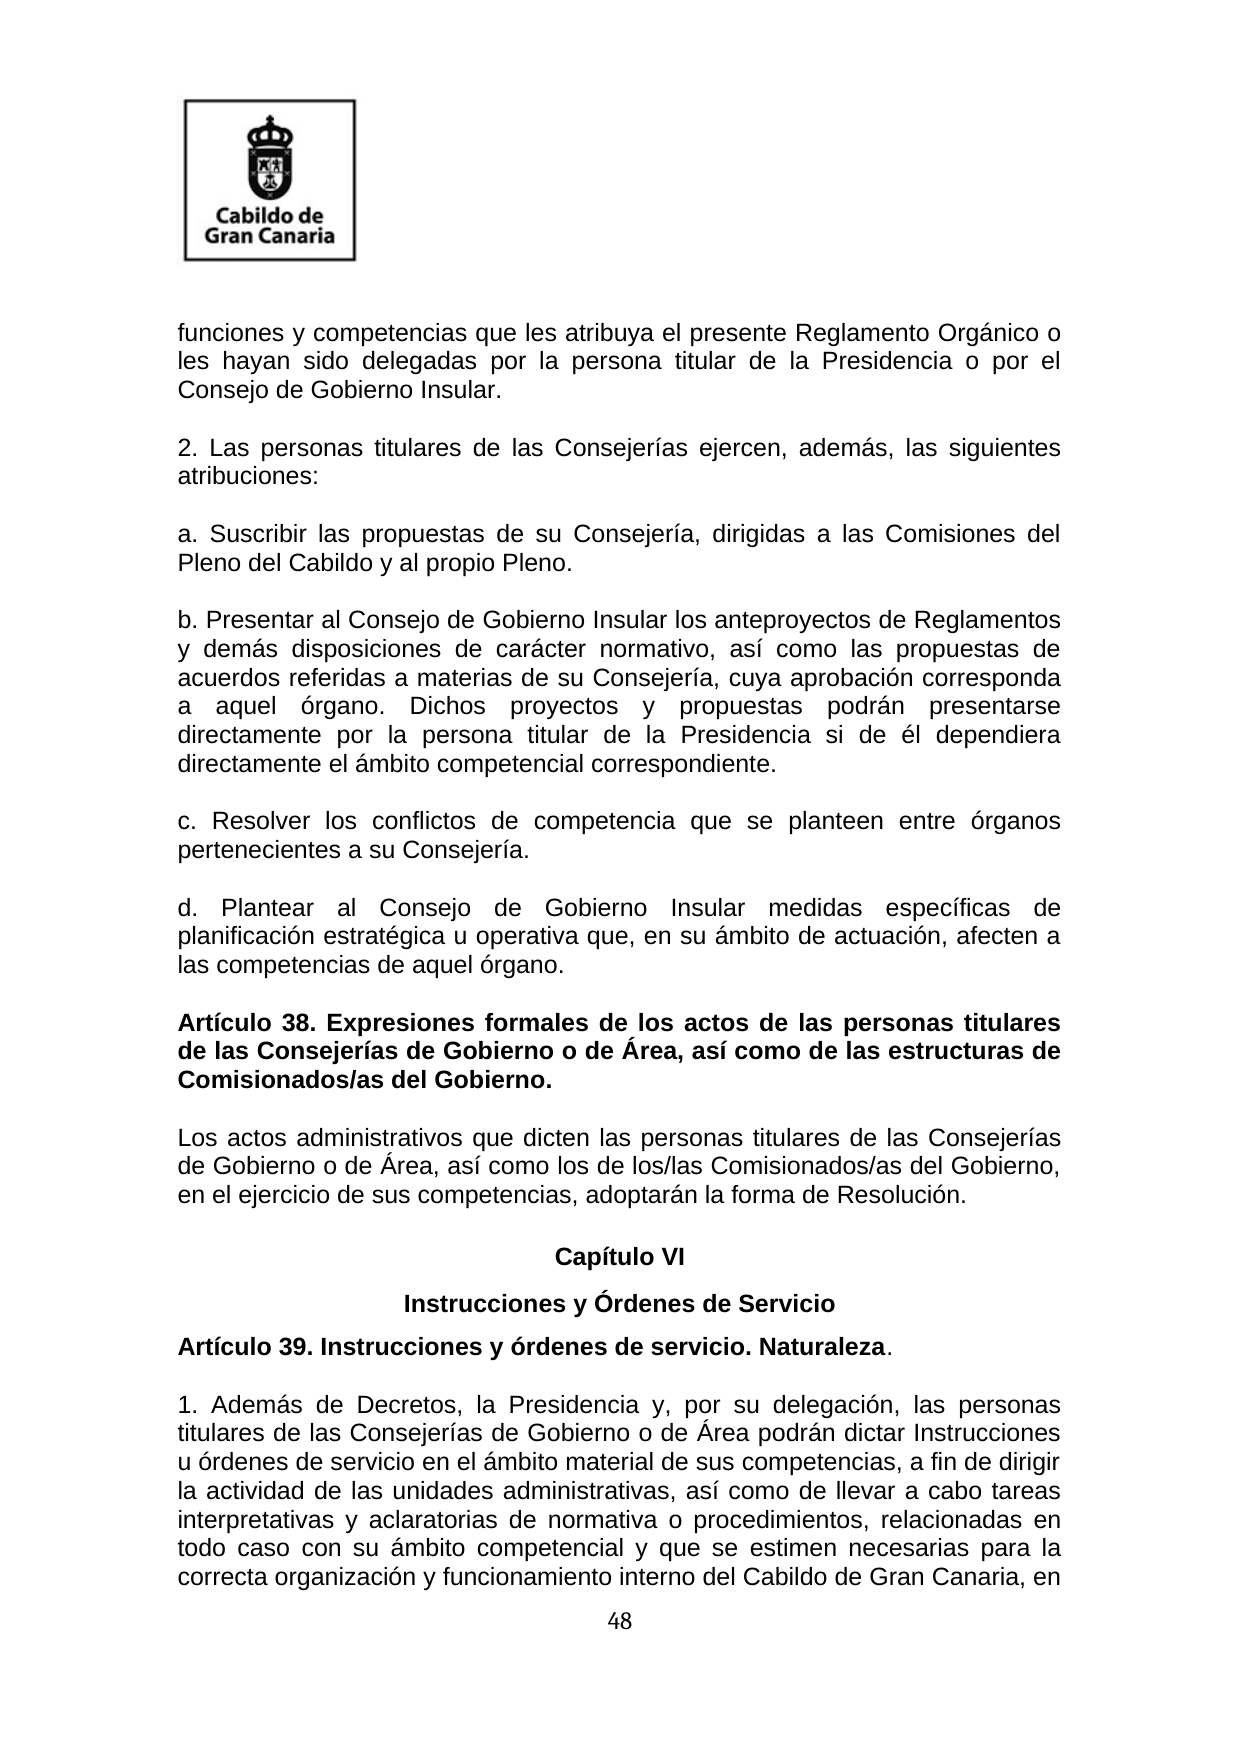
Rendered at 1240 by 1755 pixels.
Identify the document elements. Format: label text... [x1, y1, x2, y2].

text b. Presentar al Consejo de Gobierno Insular los anteproyectos de Reglamentos y demás disposiciones de carácter normativo, así como las propuestas de acuerdos referidas a materias de su Consejería, cuya aprobación corresponda a aquel órgano. Dichos proyectos y propuestas podrán presentarse directamente por la persona titular de la Presidencia si de él dependiera directamente el ámbito competencial correspondiente. [177, 605, 1062, 778]
text Artículo 38. Expresiones formales de los actos de las personas titulares de las Consejerías de Gobierno o de Área, así como de las estructuras de Comisionados/as del Gobierno. [177, 1008, 1062, 1094]
text Los actos administrativos que dicten las personas titulares de las Consejerías de Gobierno o de Área, así como los de los/las Comisionados/as del Gobierno, en el ejercicio de sus competencias, adoptarán la forma de Resolución. [177, 1123, 1062, 1209]
subtitle Capítulo VI [177, 1242, 1062, 1271]
text funciones y competencias que les atribuya el presente Reglamento Orgánico o les hayan sido delegadas por la persona titular de la Presidencia o por el Consejo de Gobierno Insular. [177, 318, 1062, 404]
text Artículo 39. Instrucciones y órdenes de servicio. Naturaleza. [177, 1332, 1062, 1361]
text 2. Las personas titulares de las Consejerías ejercen, además, las siguientes atribuciones: [177, 433, 1062, 490]
subtitle Instrucciones y Órdenes de Servicio [177, 1289, 1062, 1318]
text a. Suscribir las propuestas de su Consejería, dirigidas a las Comisiones del Pleno del Cabildo y al propio Pleno. [177, 519, 1062, 576]
text 1. Además de Decretos, la Presidencia y, por su delegación, las personas titulares de las Consejerías de Gobierno o de Área podrán dictar Instrucciones u órdenes de servicio en el ámbito material de sus competencias, a fin de dirigir la actividad de las unidades administrativas, así como de llevar a cabo tareas interpretativas y aclaratorias de normativa o procedimientos, relacionadas en todo caso con su ámbito competencial y que se estimen necesarias para la correcta organización y funcionamiento interno del Cabildo de Gran Canaria, en [177, 1390, 1062, 1591]
text c. Resolver los conflictos de competencia que se planteen entre órganos pertenecientes a su Consejería. [177, 806, 1062, 864]
text d. Plantear al Consejo de Gobierno Insular medidas específicas de planificación estratégica u operativa que, en su ámbito de actuación, afecten a las competencias de aquel órgano. [177, 893, 1062, 979]
